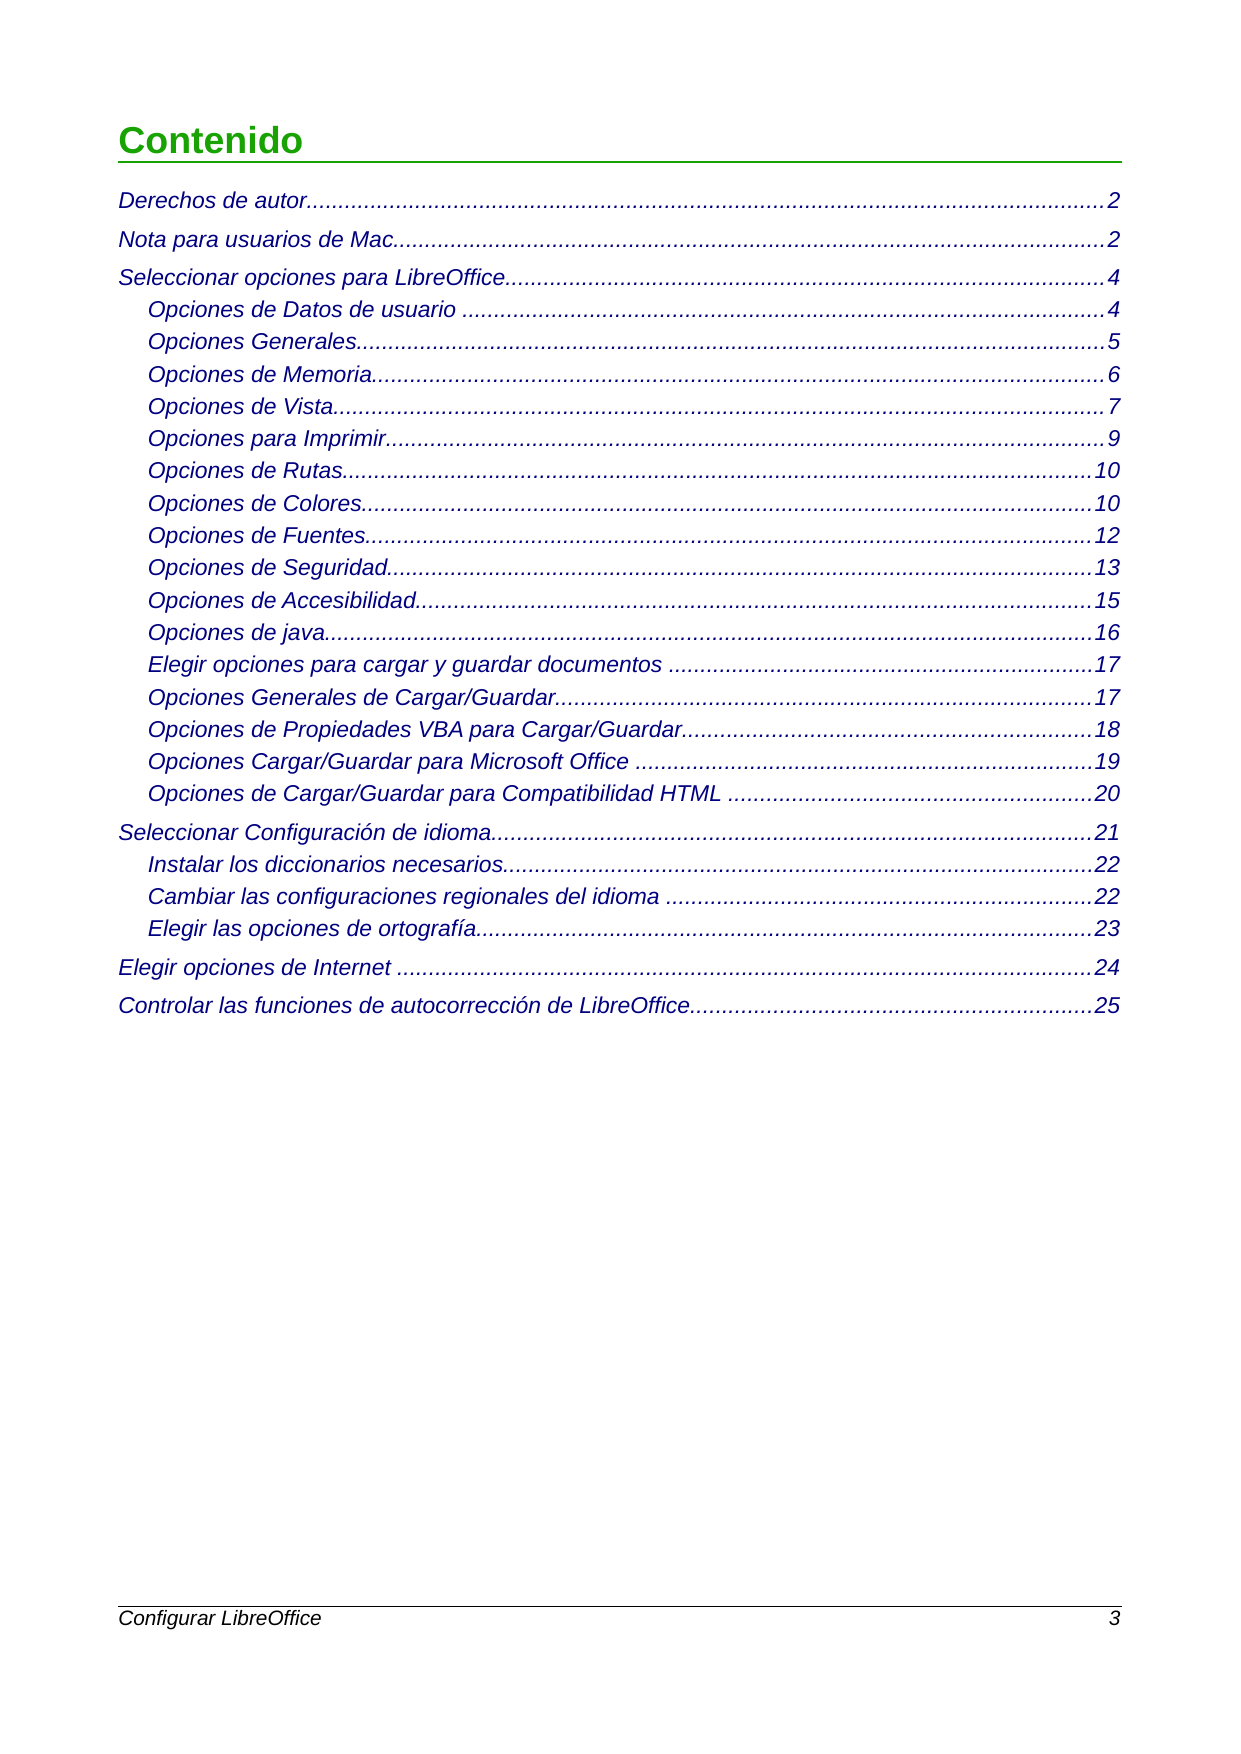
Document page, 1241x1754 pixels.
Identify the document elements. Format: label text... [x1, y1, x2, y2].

text Cambiar las configuraciones regionales del idioma 22 [148, 883, 1122, 909]
text Elegir las opciones de ortografía 23 [148, 915, 1122, 942]
text Opciones de Memoria 6 [148, 361, 1122, 387]
text Opciones de Seguridad 13 [148, 554, 1122, 581]
text Nota para usuarios de Mac 2 [118, 226, 1122, 252]
text Opciones de Cargar/Guardar para Compatibilidad HTML 20 [148, 780, 1122, 807]
text Opciones de Propiedades VBA para Cargar/Guardar 18 [148, 716, 1122, 742]
text Seleccionar opciones para LibreOffice 4 [118, 264, 1122, 290]
text Opciones Generales de Cargar/Guardar 17 [148, 683, 1122, 710]
text Opciones de Colores 10 [148, 490, 1122, 516]
text Opciones de Datos de usuario 4 [148, 296, 1122, 322]
text Opciones de java 16 [148, 619, 1122, 645]
text Controlar las funciones de autocorrección de LibreOffice 25 [118, 992, 1122, 1018]
text Derechos de autor 2 [118, 187, 1122, 214]
text Opciones de Vista 7 [148, 393, 1122, 419]
text Contenido [118, 118, 1122, 161]
text Opciones Generales 5 [148, 328, 1122, 355]
text Seleccionar Configuración de idioma 21 [118, 818, 1122, 845]
text Opciones de Accesibilidad 15 [148, 587, 1122, 613]
text Opciones de Fuentes 12 [148, 522, 1122, 548]
text Instalar los diccionarios necesarios 22 [148, 851, 1122, 877]
text Elegir opciones de Internet 24 [118, 953, 1122, 980]
text Opciones Cargar/Guardar para Microsoft Office 19 [148, 748, 1122, 774]
text Opciones de Rutas 10 [148, 457, 1122, 484]
text Elegir opciones para cargar y guardar documentos 17 [148, 651, 1122, 678]
text Opciones para Imprimir 9 [148, 425, 1122, 452]
